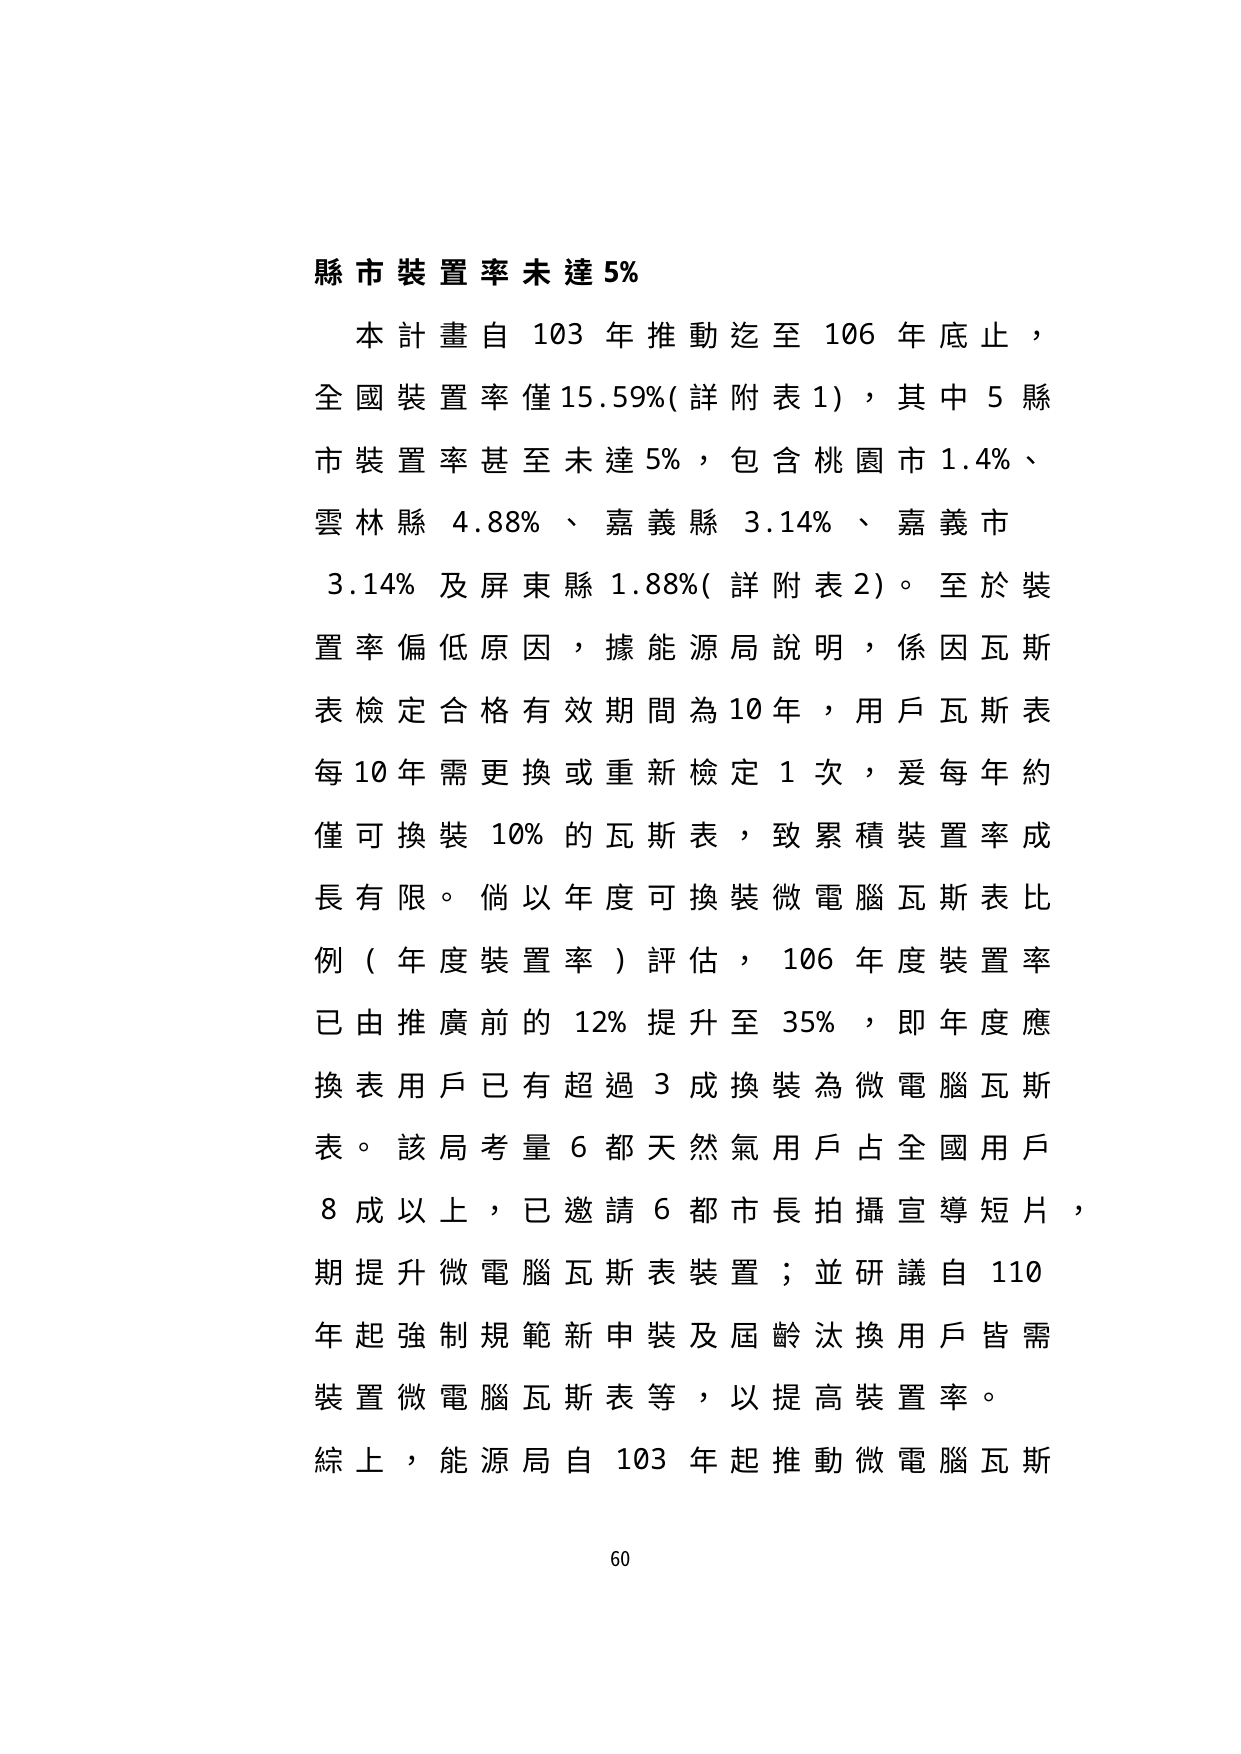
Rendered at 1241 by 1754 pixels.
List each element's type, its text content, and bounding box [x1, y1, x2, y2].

text 縣市裝置率未達5% [242, 229, 1058, 292]
text 綜上，能源局自103年起推動微電腦瓦斯 [242, 1417, 1058, 1479]
text 本計畫自103年推動迄至106年底止，全國裝置率僅15.59%(詳附表1)，其中5縣市裝置率甚至未達5%，包含桃園市1.4%、雲林縣4.88%、嘉義縣3.14%、嘉義市3.14%及屏東縣1.88%(詳附表2)。至於裝置率偏低原因，據能源局說明，係因瓦斯表檢定合格有效期間為10年，用戶瓦斯表每10年需更換或重新檢定1次，爰每年約僅可換裝10%的瓦斯表，致累積裝置率成長有限。倘以年度可換裝微電腦瓦斯表比例(年度裝置率)評估，106年度裝置率已由推廣前的12%提升至35%，即年度應換表用戶已有超過3成換裝為微電腦瓦斯表。該局考量6都天然氣用戶占全國用戶8成以上，已邀請6都市長拍攝宣導短片，期提升微電腦瓦斯表裝置；並研議自110年起強制規範新申裝及屆齡汰換用戶皆需裝置微電腦瓦斯表等，以提高裝置率。 [271, 292, 1058, 1417]
